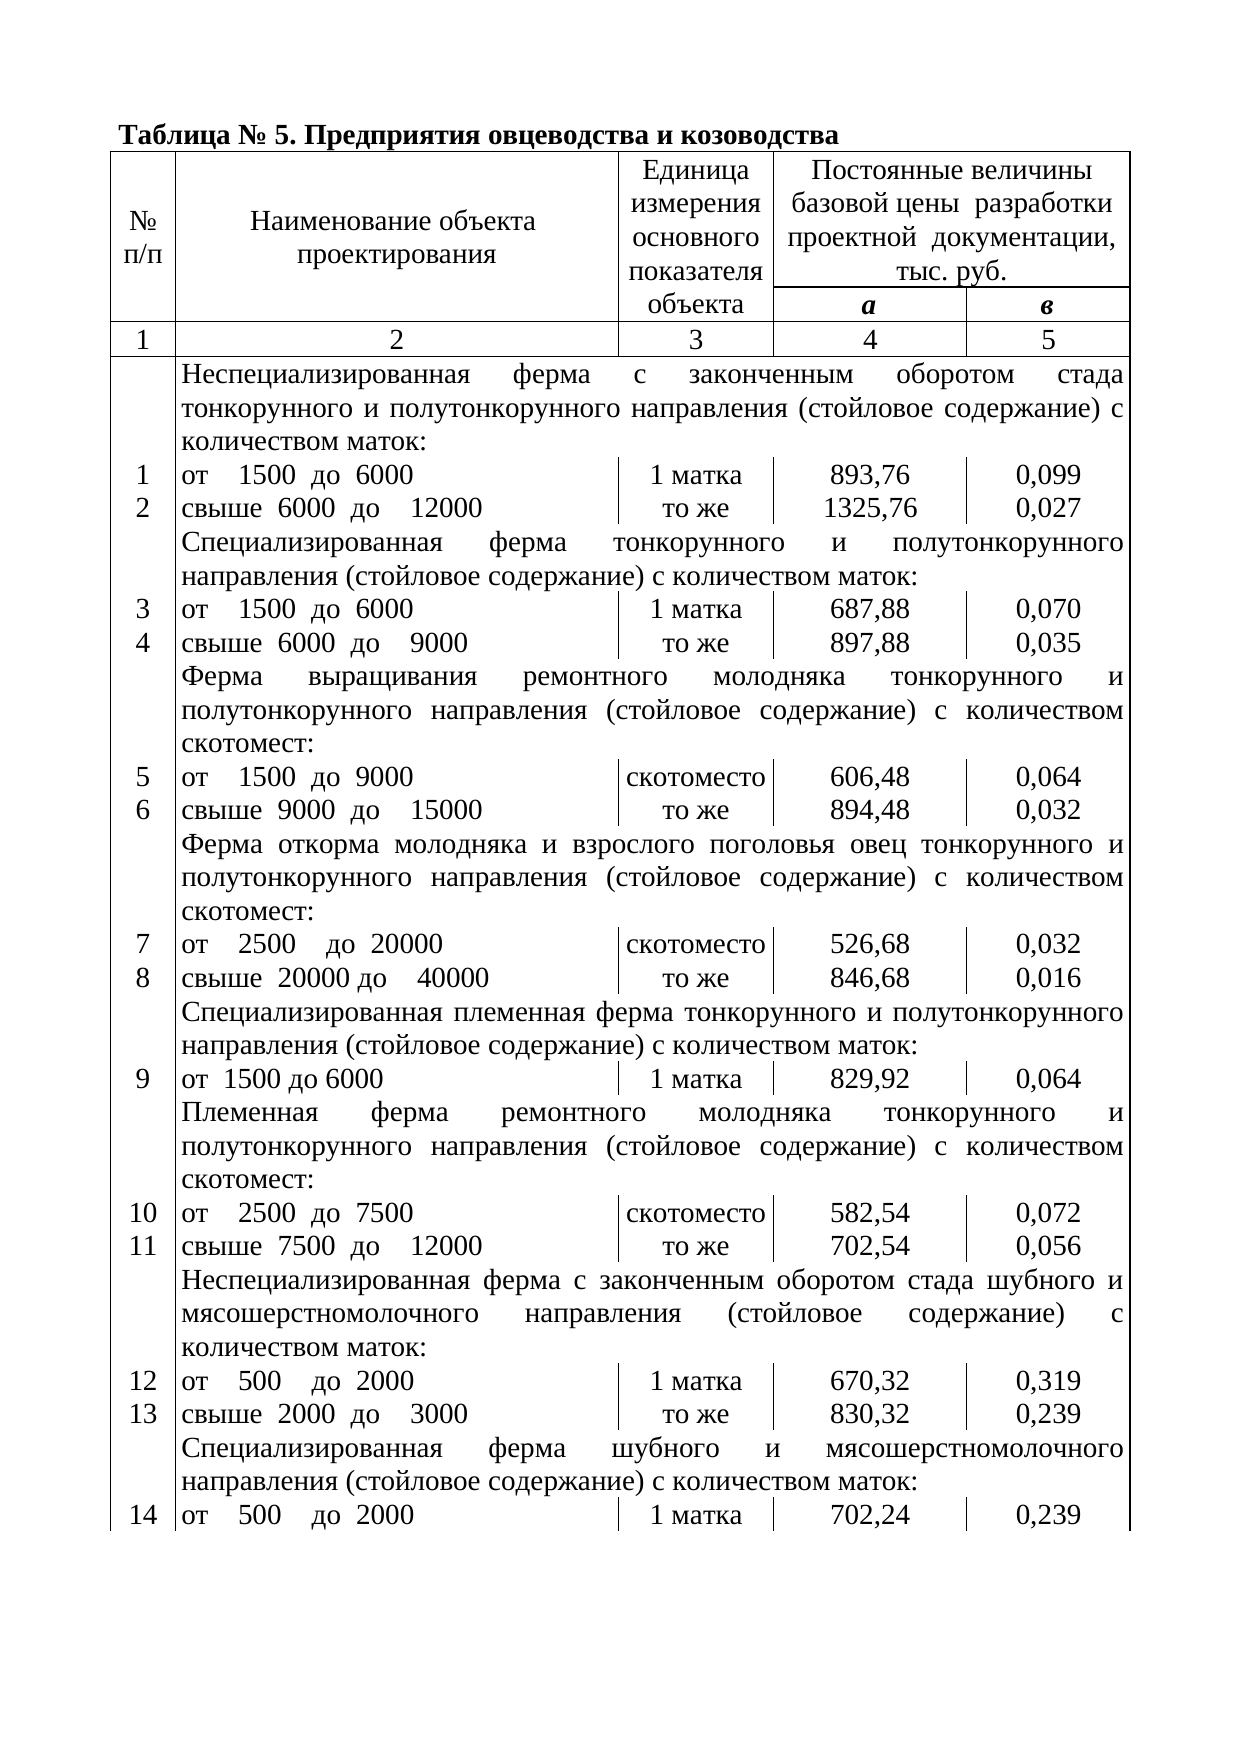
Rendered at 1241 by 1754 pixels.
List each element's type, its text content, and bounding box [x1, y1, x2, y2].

table_cell 526,68 [774, 927, 966, 960]
table_cell 0,032 [967, 927, 1129, 960]
table_cell 0,239 [967, 1497, 1129, 1531]
table_cell Специализированная ферма тонкорунного и полутонкорунного направления (стойловое содержание) с количеством маток: [176, 524, 1129, 591]
table_cell 0,072 [967, 1195, 1129, 1229]
table_cell скотоместо [619, 1195, 773, 1229]
table_cell 0,027 [967, 491, 1129, 524]
table_cell 1 матка [619, 591, 773, 625]
table_cell свыше 20000 до 40000 [176, 960, 618, 994]
table_cell 10 [111, 1195, 175, 1229]
table_cell 1 матка [619, 1363, 773, 1396]
table_cell скотоместо [619, 759, 773, 793]
table_cell 3 [111, 591, 175, 625]
table_cell 829,92 [774, 1061, 966, 1094]
table_cell 7 [111, 927, 175, 960]
table_header № п/п [111, 152, 175, 321]
table_cell 2 [176, 322, 618, 356]
table_cell 2 [111, 491, 175, 524]
table_cell 13 [111, 1396, 175, 1430]
subtitle Таблица № 5. Предприятия овцеводства и козоводства [118, 118, 1122, 151]
table_cell [111, 1262, 175, 1363]
table_cell 897,88 [774, 625, 966, 658]
table_cell [111, 826, 175, 927]
table_cell 0,239 [967, 1396, 1129, 1430]
table_cell 0,056 [967, 1229, 1129, 1262]
table_cell от 500 до 2000 [176, 1497, 618, 1531]
table_cell 5 [111, 759, 175, 793]
table_cell 5 [967, 322, 1129, 356]
table_cell 0,016 [967, 960, 1129, 994]
table_cell 6 [111, 793, 175, 826]
table_cell 4 [111, 625, 175, 658]
table_cell то же [619, 960, 773, 994]
table_cell свыше 6000 до 9000 [176, 625, 618, 658]
table_cell 1 [111, 322, 175, 356]
table_cell от 1500 до 6000 [176, 591, 618, 625]
table_cell 893,76 [774, 457, 966, 491]
table_cell от 1500 до 9000 [176, 759, 618, 793]
table_cell свыше 6000 до 12000 [176, 491, 618, 524]
table_cell свыше 9000 до 15000 [176, 793, 618, 826]
table_cell свыше 2000 до 3000 [176, 1396, 618, 1430]
table_cell [111, 524, 175, 591]
table_cell Неспециализированная ферма с законченным оборотом стада тонкорунного и полутонкорунного направления (стойловое содержание) с количеством маток: [176, 357, 1129, 457]
table_cell 0,070 [967, 591, 1129, 625]
table_cell 0,064 [967, 759, 1129, 793]
table_cell 8 [111, 960, 175, 994]
table_cell 1 матка [619, 1061, 773, 1094]
table_cell 0,032 [967, 793, 1129, 826]
table_cell Ферма выращивания ремонтного молодняка тонкорунного и полутонкорунного направления (стойловое содержание) с количеством скотомест: [176, 659, 1129, 759]
table_cell [111, 994, 175, 1061]
table_cell 702,24 [774, 1497, 966, 1531]
table_cell 702,54 [774, 1229, 966, 1262]
table_cell 670,32 [774, 1363, 966, 1396]
table_cell [111, 1095, 175, 1195]
table_cell то же [619, 1396, 773, 1430]
table_cell [111, 1430, 175, 1497]
table_cell 3 [619, 322, 773, 356]
table_cell Ферма откорма молодняка и взрослого поголовья овец тонкорунного и полутонкорунного направления (стойловое содержание) с количеством скотомест: [176, 826, 1129, 927]
table_cell 1325,76 [774, 491, 966, 524]
table_cell 894,48 [774, 793, 966, 826]
table_cell от 500 до 2000 [176, 1363, 618, 1396]
table_cell Неспециализированная ферма с законченным оборотом стада шубного и мясошерстномолочного направления (стойловое содержание) с количеством маток: [176, 1262, 1129, 1363]
table_cell 830,32 [774, 1396, 966, 1430]
table_cell 12 [111, 1363, 175, 1396]
table_cell 4 [774, 322, 966, 356]
table_cell 1 матка [619, 1497, 773, 1531]
table_header Единица измерения основного показателя объекта [619, 152, 773, 321]
table_cell [111, 357, 175, 457]
table_cell 0,064 [967, 1061, 1129, 1094]
table_cell 1 матка [619, 457, 773, 491]
table_cell 0,319 [967, 1363, 1129, 1396]
table_cell 582,54 [774, 1195, 966, 1229]
table_cell скотоместо [619, 927, 773, 960]
table_cell [111, 659, 175, 759]
table_cell 11 [111, 1229, 175, 1262]
table_cell 846,68 [774, 960, 966, 994]
table_cell в [967, 288, 1129, 321]
table_cell то же [619, 625, 773, 658]
table_cell 14 [111, 1497, 175, 1531]
table_cell 687,88 [774, 591, 966, 625]
table_cell от 2500 до 7500 [176, 1195, 618, 1229]
table_cell 0,035 [967, 625, 1129, 658]
table_cell от 2500 до 20000 [176, 927, 618, 960]
table_cell то же [619, 1229, 773, 1262]
table_header Наименование объекта проектирования [176, 152, 618, 321]
table_cell 606,48 [774, 759, 966, 793]
table_cell Специализированная ферма шубного и мясошерстномолочного направления (стойловое содержание) с количеством маток: [176, 1430, 1129, 1497]
table_header Постоянные величины базовой цены разработки проектной документации, тыс. руб. [774, 152, 1129, 286]
table_cell 0,099 [967, 457, 1129, 491]
table_cell 9 [111, 1061, 175, 1094]
table_cell свыше 7500 до 12000 [176, 1229, 618, 1262]
table_cell от 1500 до 6000 [176, 457, 618, 491]
table_cell Племенная ферма ремонтного молодняка тонкорунного и полутонкорунного направления (стойловое содержание) с количеством скотомест: [176, 1095, 1129, 1195]
table_cell то же [619, 793, 773, 826]
table_cell от 1500 до 6000 [176, 1061, 618, 1094]
table_cell Специализированная племенная ферма тонкорунного и полутонкорунного направления (стойловое содержание) с количеством маток: [176, 994, 1129, 1061]
table_cell а [774, 288, 966, 321]
table_cell то же [619, 491, 773, 524]
table_cell 1 [111, 457, 175, 491]
